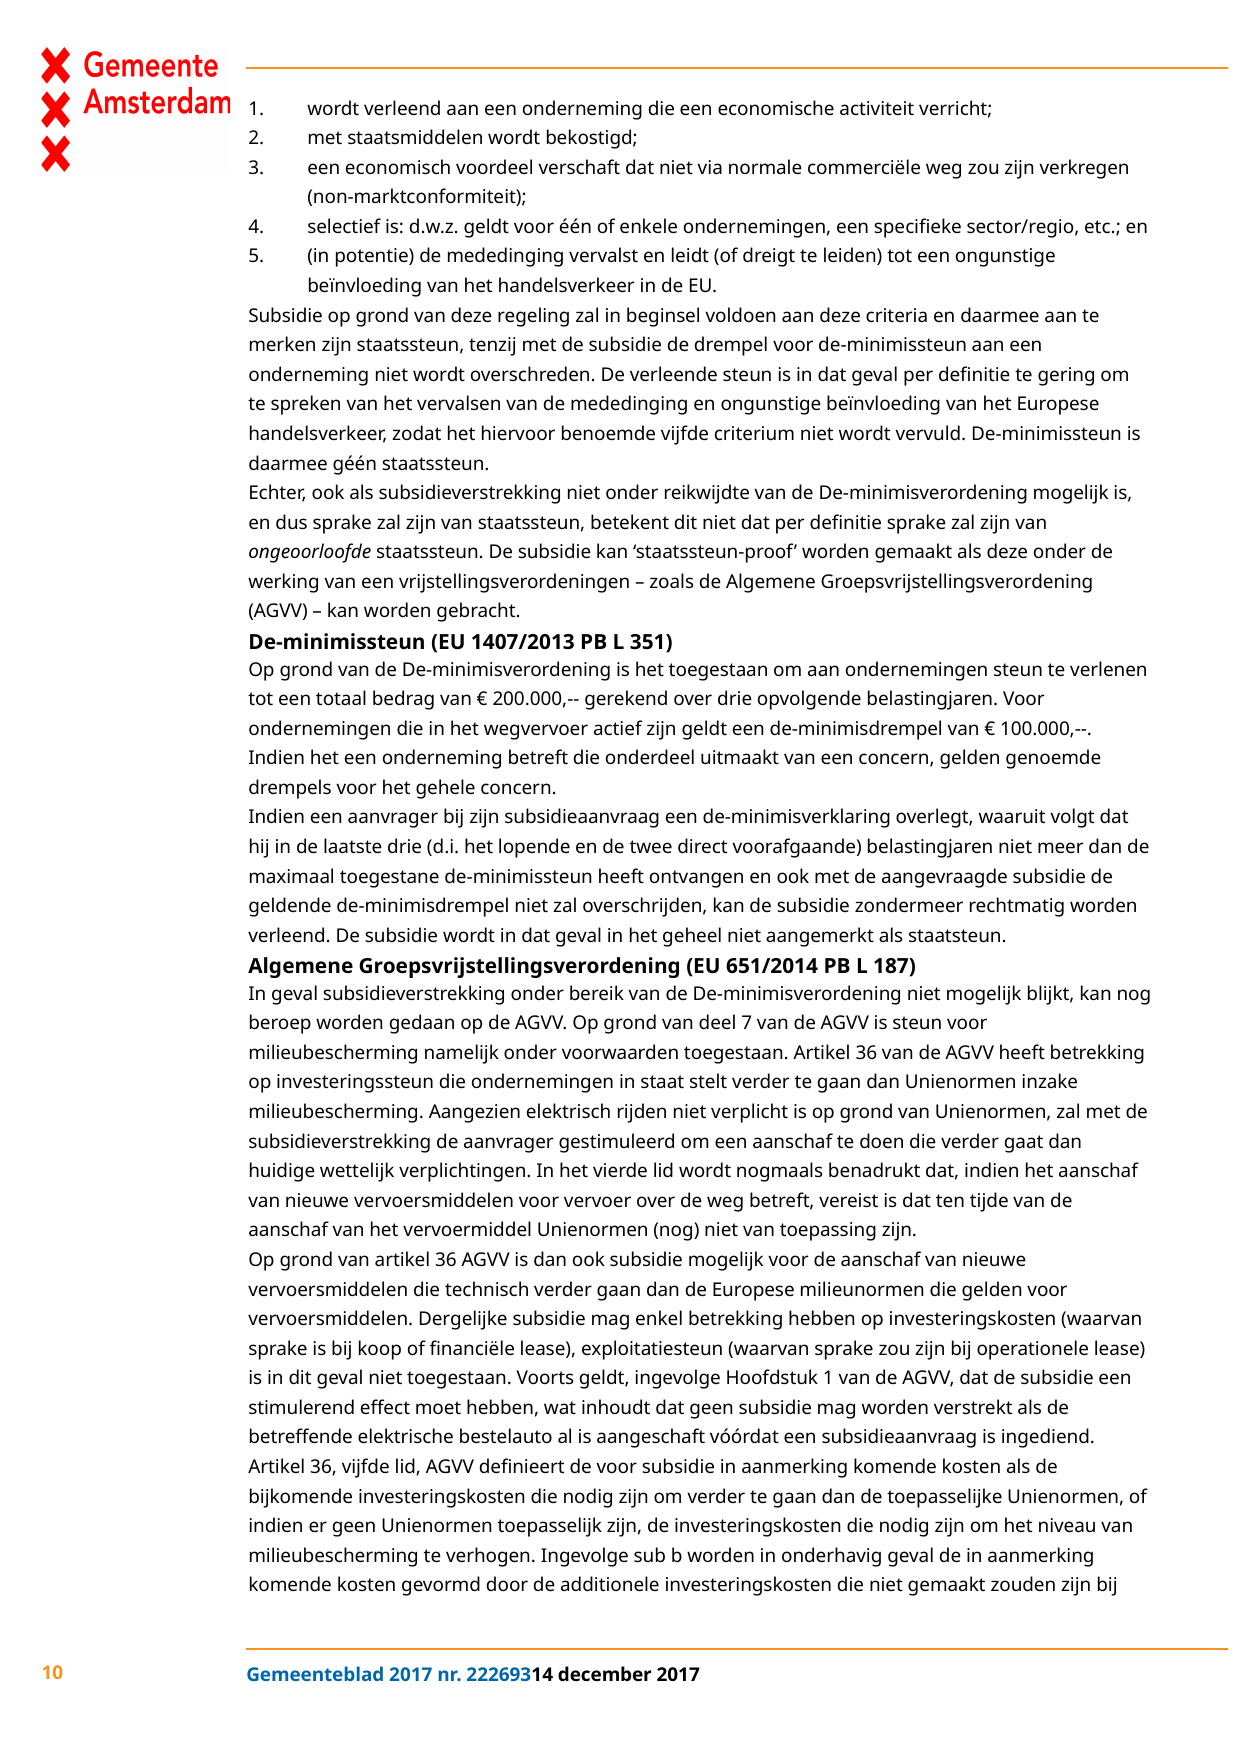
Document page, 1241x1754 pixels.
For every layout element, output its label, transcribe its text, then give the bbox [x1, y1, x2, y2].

text Subsidie op grond van deze regeling zal in beginsel voldoen aan deze criteria en daarmee aan te merken zijn staatssteun, tenzij met de subsidie de drempel voor de-minimissteun aan een onderneming niet wordt overschreden. De verleende steun is in dat geval per definitie te gering om te spreken van het vervalsen van de mededinging en ongunstige beïnvloeding van het Europese handelsverkeer, zodat het hiervoor benoemde vijfde criterium niet wordt vervuld. De-minimissteun is daarmee géén staatssteun. [248, 302, 1152, 476]
list selectief is: d.w.z. geldt voor één of enkele ondernemingen, een specifieke sector/regio, etc.; en [248, 213, 1152, 239]
list met staatsmiddelen wordt bekostigd; [248, 124, 1152, 150]
list (in potentie) de mededinging vervalst en leidt (of dreigt te leiden) tot een ongunstige beïnvloeding van het handelsverkeer in de EU. [248, 243, 1152, 298]
picture [41, 47, 231, 172]
text Op grond van de De-minimisverordening is het toegestaan om aan ondernemingen steun te verlenen tot een totaal bedrag van € 200.000,-- gerekend over drie opvolgende belastingjaren. Voor ondernemingen die in het wegvervoer actief zijn geldt een de-minimisdrempel van € 100.000,--. Indien het een onderneming betreft die onderdeel uitmaakt van een concern, gelden genoemde drempels voor het gehele concern. [248, 656, 1152, 800]
list wordt verleend aan een onderneming die een economische activiteit verricht; [248, 95, 1152, 121]
text De-minimissteun (EU 1407/2013 PB L 351) [248, 627, 1152, 656]
text Indien een aanvrager bij zijn subsidieaanvraag een de-minimisverklaring overlegt, waaruit volgt dat hij in de laatste drie (d.i. het lopende en de twee direct voorafgaande) belastingjaren niet meer dan de maximaal toegestane de-minimissteun heeft ontvangen en ook met de aangevraagde subsidie de geldende de-minimisdrempel niet zal overschrijden, kan de subsidie zondermeer rechtmatig worden verleend. De subsidie wordt in dat geval in het geheel niet aangemerkt als staatsteun. [248, 804, 1152, 948]
text Algemene Groepsvrijstellingsverordening (EU 651/2014 PB L 187) [248, 952, 1152, 980]
text Artikel 36, vijfde lid, AGVV definieert de voor subsidie in aanmerking komende kosten als de bijkomende investeringskosten die nodig zijn om verder te gaan dan de toepasselijke Unienormen, of indien er geen Unienormen toepasselijk zijn, de investeringskosten die nodig zijn om het niveau van milieubescherming te verhogen. Ingevolge sub b worden in onderhavig geval de in aanmerking komende kosten gevormd door de additionele investeringskosten die niet gemaakt zouden zijn bij [248, 1453, 1152, 1597]
text Op grond van artikel 36 AGVV is dan ook subsidie mogelijk voor de aanschaf van nieuwe vervoersmiddelen die technisch verder gaan dan de Europese milieunormen die gelden voor vervoersmiddelen. Dergelijke subsidie mag enkel betrekking hebben op investeringskosten (waarvan sprake is bij koop of financiële lease), exploitatiesteun (waarvan sprake zou zijn bij operationele lease) is in dit geval niet toegestaan. Voorts geldt, ingevolge Hoofdstuk 1 van de AGVV, dat de subsidie een stimulerend effect moet hebben, wat inhoudt dat geen subsidie mag worden verstrekt als de betreffende elektrische bestelauto al is aangeschaft vóórdat een subsidieaanvraag is ingediend. [248, 1246, 1152, 1449]
text Echter, ook als subsidieverstrekking niet onder reikwijdte van de De-minimisverordening mogelijk is, en dus sprake zal zijn van staatssteun, betekent dit niet dat per definitie sprake zal zijn van ongeoorloofde staatssteun. De subsidie kan ‘staatssteun-proof’ worden gemaakt als deze onder de werking van een vrijstellingsverordeningen – zoals de Algemene Groepsvrijstellingsverordening (AGVV) – kan worden gebracht. [248, 479, 1152, 623]
list een economisch voordeel verschaft dat niet via normale commerciële weg zou zijn verkregen (non-marktconformiteit); [248, 154, 1152, 209]
text In geval subsidieverstrekking onder bereik van de De-minimisverordening niet mogelijk blijkt, kan nog beroep worden gedaan op de AGVV. Op grond van deel 7 van de AGVV is steun voor milieubescherming namelijk onder voorwaarden toegestaan. Artikel 36 van de AGVV heeft betrekking op investeringssteun die ondernemingen in staat stelt verder te gaan dan Unienormen inzake milieubescherming. Aangezien elektrisch rijden niet verplicht is op grond van Unienormen, zal met de subsidieverstrekking de aanvrager gestimuleerd om een aanschaf te doen die verder gaat dan huidige wettelijk verplichtingen. In het vierde lid wordt nogmaals benadrukt dat, indien het aanschaf van nieuwe vervoersmiddelen voor vervoer over de weg betreft, vereist is dat ten tijde van de aanschaf van het vervoermiddel Unienormen (nog) niet van toepassing zijn. [248, 980, 1152, 1242]
